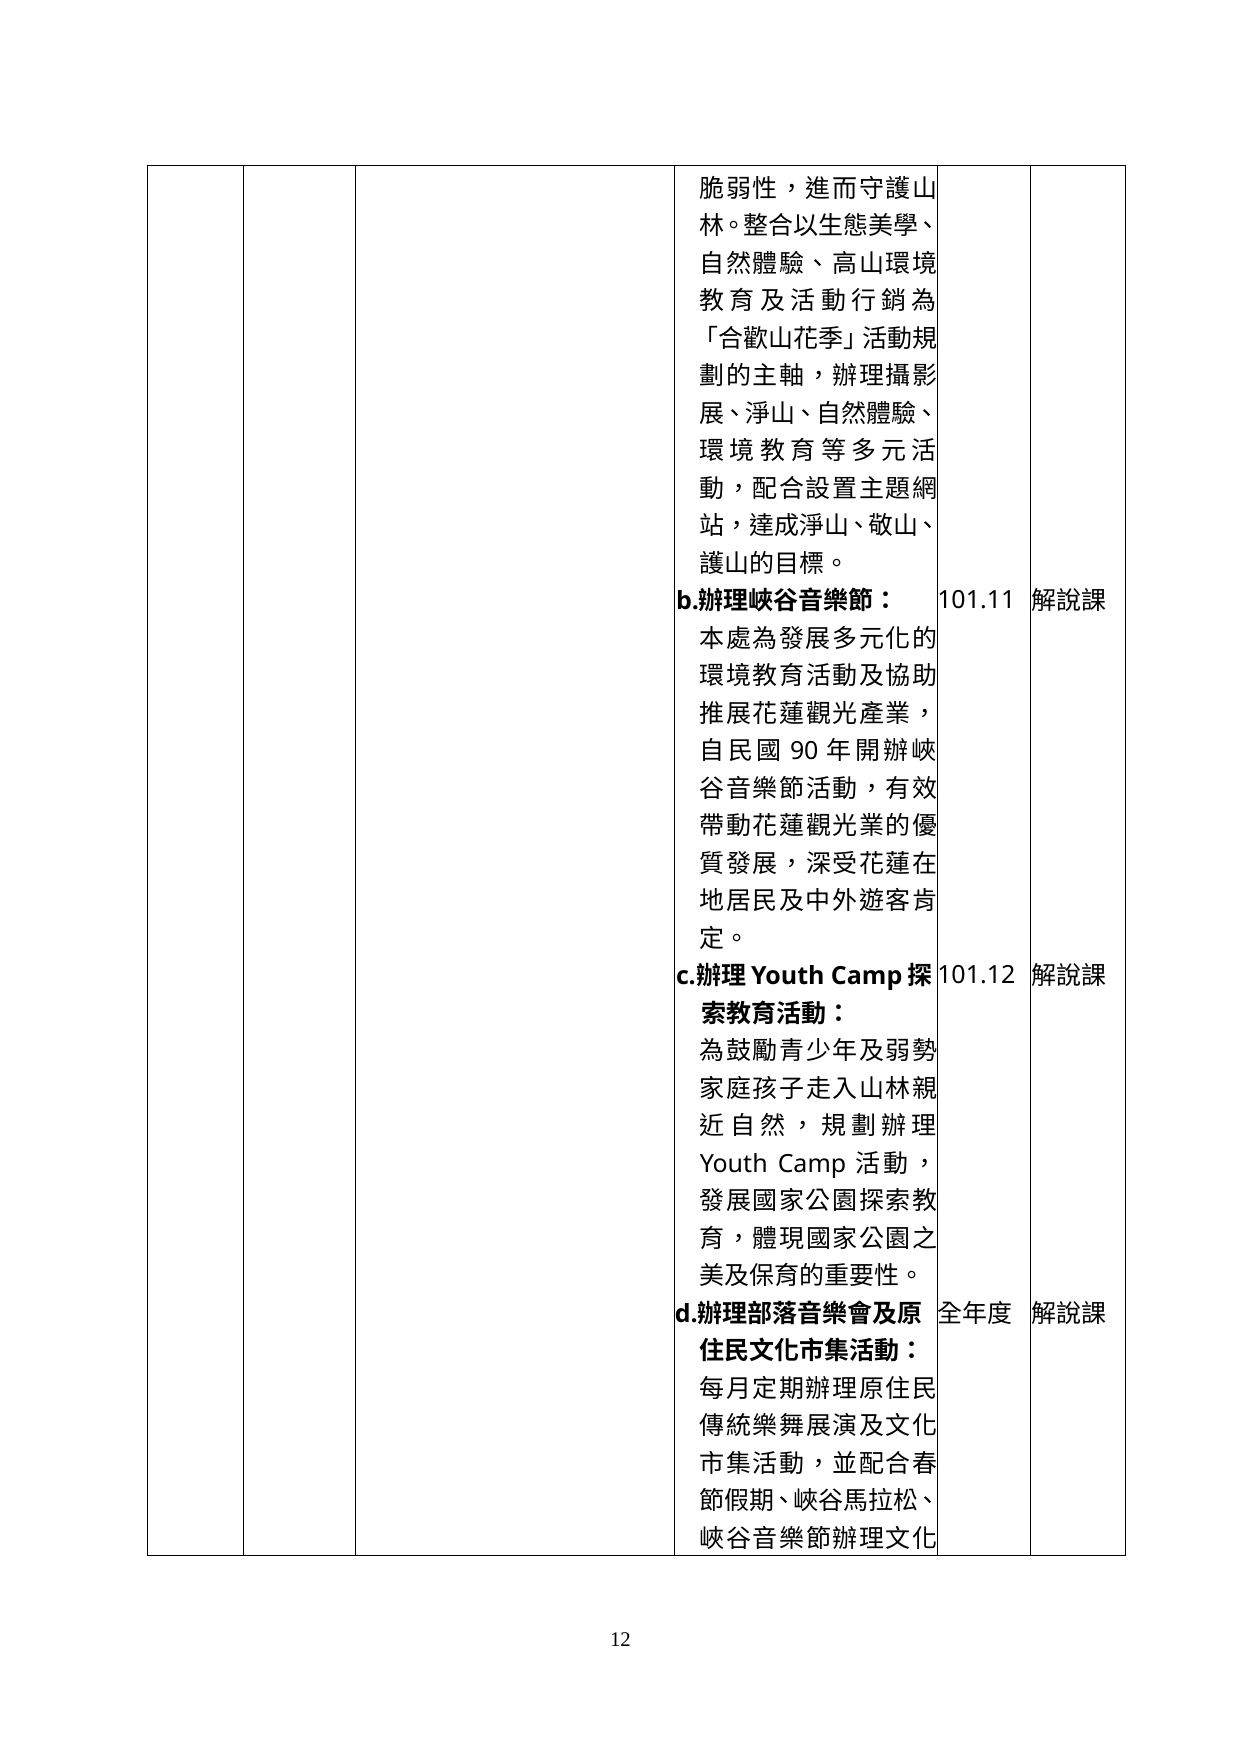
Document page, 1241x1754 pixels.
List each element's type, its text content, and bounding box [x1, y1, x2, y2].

table_cell 1.運用多元化的媒體加強宣導： a.於重大活動或新服務措施執行時，主動召開記者會，如2月17日及3月2日分別於台北、花蓮辦理2場水石影片發表記者會，期廣為週知社會大眾。 b.不定時結合報紙、雜誌、廣播電台、電視、網路等媒體，主動發佈新聞稿宣傳新的措施及活動。 c.持續於各項環境教育活動、與國家公園有約活動、簡報報幕服務時段，適時舉辦有獎徵答。 d.將本處近年各項獲獎獎牌、訊息公布於遊客中心、洽公區廣為宣傳週知國家公園經營管理的成效。 2.辦理國家公園有約活動，推廣國家公園之美與宣導生態保育： a.辦理合歡山花季系列活動： 近年來，全球氣候變遷劇烈，台灣高山生態環境亦隨之驟變，期藉由「合歡山花季」系列活動推動高山環境教育，導引國人認識高山環境與生態的脆弱性，進而守護山林。整合以生態美學、自然體驗、高山環境教育及活動行銷為「合歡山花季」活動規劃的主軸，辦理攝影展、淨山、自然體驗、環境教育等多元活動，配合設置主題網站，達成淨山、敬山、護山的目標。 b.辦理峽谷音樂節： 本處為發展多元化的環境教育活動及協助推展花蓮觀光產業，自民國90年開辦峽谷音樂節活動，有效帶動花蓮觀光業的優質發展，深受花蓮在地居民及中外遊客肯定。 c.辦理Youth Camp探索教育活動： 為鼓勵青少年及弱勢家庭孩子走入山林親近自然，規劃辦理Youth Camp活動，發展國家公園探索教育，體現國家公園之美及保育的重要性。 d.辦理部落音樂會及原住民文化市集活動： 每月定期辦理原住民傳統樂舞展演及文化市集活動，並配合春節假期、峽谷馬拉松、峽谷音樂節辦理文化市集，以及暑假期間與秀林鄉公所合作辦理樂舞展演及市集活動，透過展演及市集活動，期使原住民傳統樂舞、工藝文化與農特產等相關產業能得以宣揚，達成增進國家公園夥伴關係的實質建構。 3.推展學童環境教育活動： 自101年度起發展定點學童環境教育活動，以太魯閣台地為場域，由解說員與解說志工研發設計分齡教案模組，結合國小戶外教學活動，推動學童環境教育活動，以協助落實環境教育法的實施，落實環教精神，建立學童正確保育觀念。 4.持續提供中英日語帶隊、導館解說服務： 有鑒於太魯閣為國際知名勝景，因此自成立以來，即致力發展中、英、日語帶隊解說與導館服務，推展社會大眾環境教育及國民外交，深植保育理念，頗受中外遊客好評與肯定。 5.推展定時定點解說服務： 近年來陸續於長春祠、砂卡礑步道、太魯閣台地推行定時定點行動式解說服務，101年配合高山花季期間增加小風口定時定點解說服務，以期提供多樣化的服務及導引遊客認識國家公園及生態保育的核心理念。 6.製播多媒體影片行銷國家公園： 刻正攝製「文學山河」、「太魯閣族音樂」等2部多媒體影片，及協助攝製「飛越國家公園」紀錄影片，期以生動的影像建構國家公園美學及行銷國家公園核心理念。 7.設置在地原住民優秀學生獎助學金 為協助設籍園區社區居民其子女就讀各級學校努力向學，能整體提昇競爭力，並為儲備國家公園保育人才與強化夥伴關係，期未來共同推動國家公園生態保育工作。 8.辦理外來種清除與淨山活動： 除不定期進行入侵外來種清除工作外，101年度擬結合保育志工及社會公益志工，預計辦理2次轄區外來入侵植物種現地清除。結合保育志工及社會公益志工，101年度擬辦理2次轄區之淨山活動，並適時宣導。 9.將雪季資訊（賞雪注意事項、雪鏈安裝法、雪鏈參考售價等）做成網頁提供遊客免費上網瀏覽查詢。站內亦提供合歡山服務與遊憩資訊、雪季服務等摺頁，提供遊客免費索取。 [675, 166, 937, 1555]
table_cell 解說課 解說課 解說課 [1031, 166, 1125, 1555]
table_cell [244, 166, 355, 1555]
table_cell [356, 166, 674, 1555]
table_cell 全年度 全年度 101.08 101.11 101.12 全年度 全年度 全年度 101.09 101.12 全年度 全年度 101.02 [938, 166, 1030, 1555]
table_cell [148, 166, 243, 1555]
